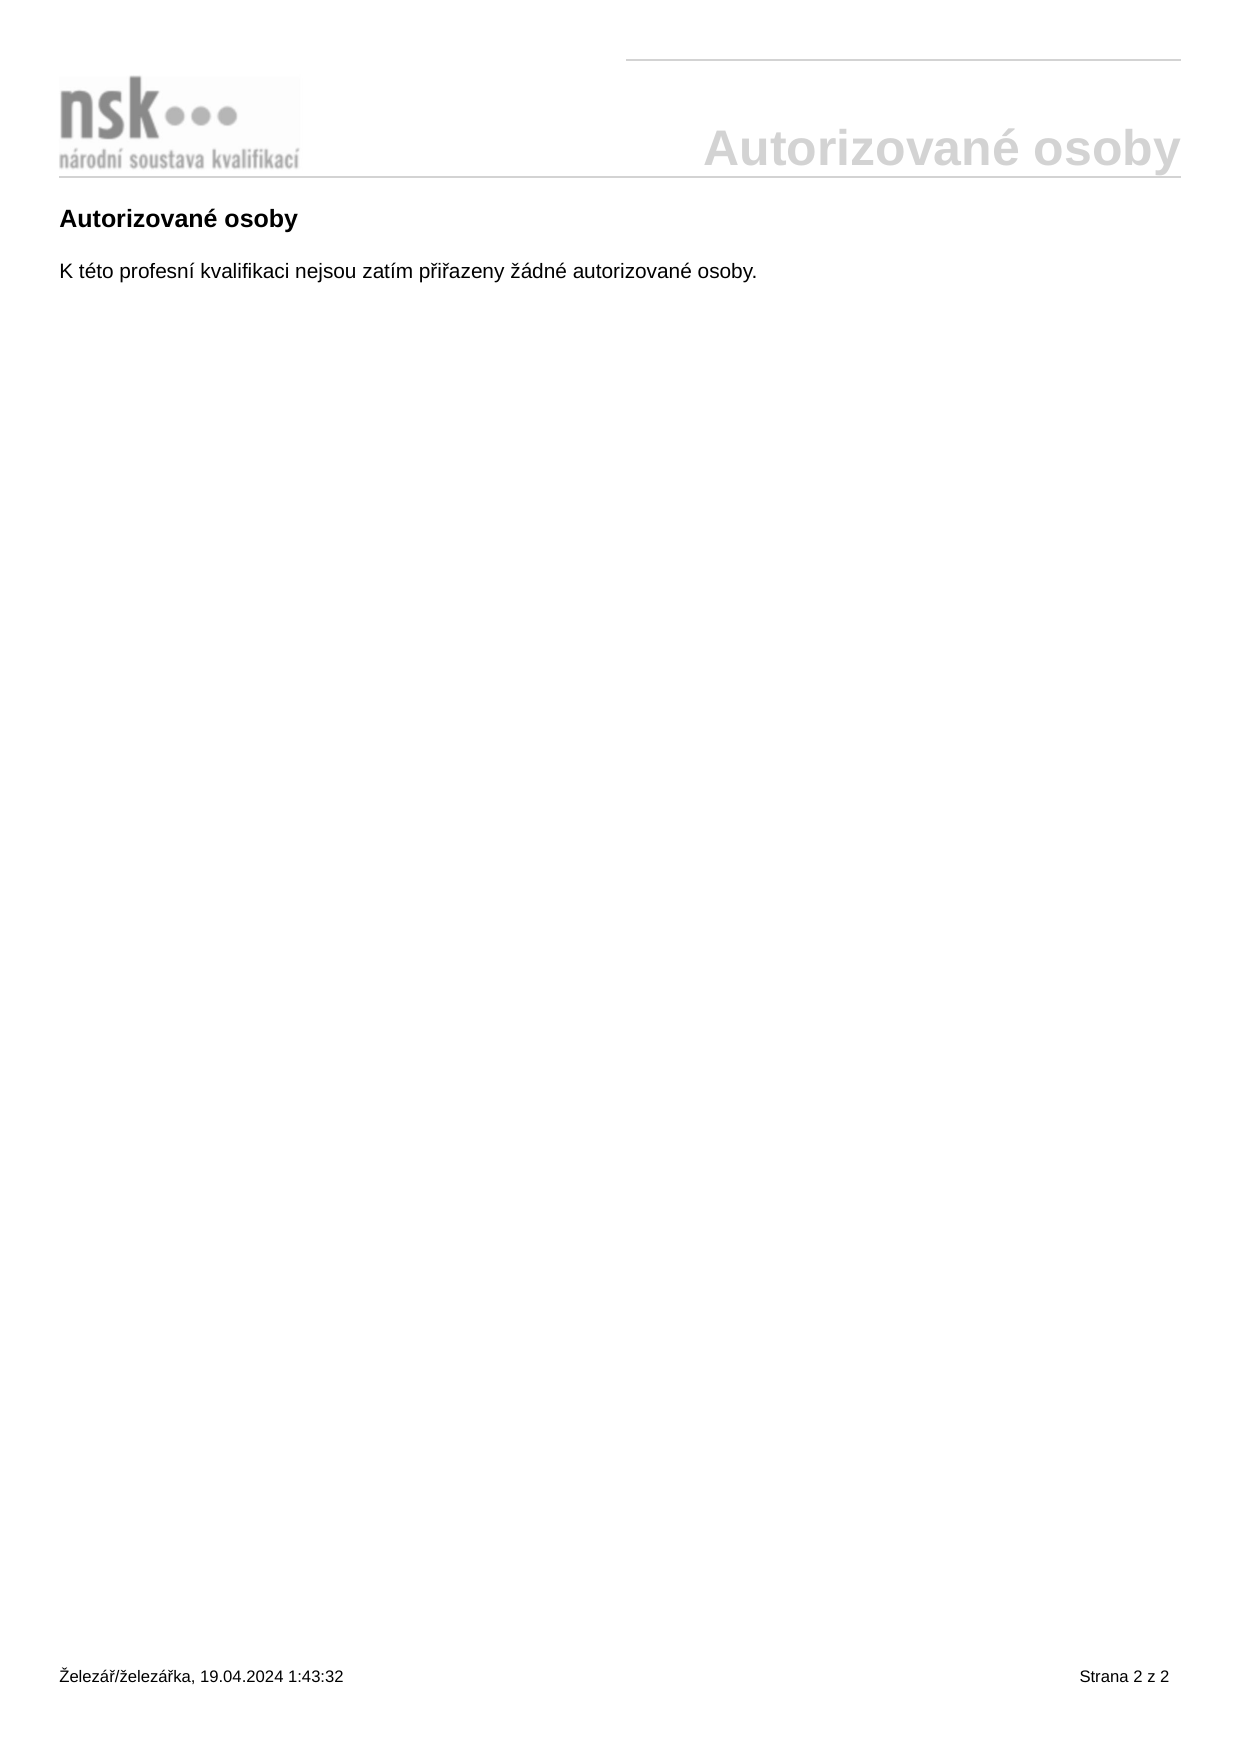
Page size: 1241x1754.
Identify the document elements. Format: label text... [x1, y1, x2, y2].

table_cell [862, 283, 1169, 583]
table_cell [59, 236, 483, 259]
table_cell [620, 883, 626, 1183]
table_cell [862, 1421, 1169, 1658]
table_cell Železář/železářka, 19.04.2024 1:43:32 [59, 1658, 862, 1694]
table_cell [484, 883, 620, 1183]
table_cell [626, 1421, 862, 1658]
table_cell [59, 194, 483, 200]
table_cell [620, 583, 626, 883]
table_cell [59, 283, 483, 583]
table_cell [1169, 194, 1181, 200]
table_cell Strana 2 z 2 [862, 1658, 1169, 1694]
table_cell Autorizované osoby [59, 200, 1181, 236]
table_cell [626, 583, 862, 883]
table_cell [620, 236, 626, 259]
table_cell [862, 1183, 1169, 1421]
table_cell [484, 171, 620, 176]
table_cell [862, 194, 1169, 200]
table_cell [620, 1183, 626, 1421]
table_cell [59, 178, 1181, 194]
table_cell Autorizované osoby [626, 61, 1181, 176]
table_cell [59, 883, 483, 1183]
table_cell [1169, 1658, 1181, 1694]
table_cell [484, 283, 620, 583]
table_cell [626, 236, 862, 259]
picture [58, 59, 621, 171]
table_cell [59, 1183, 483, 1421]
table_cell [626, 283, 862, 583]
table_cell [484, 1421, 620, 1658]
table_cell [59, 171, 483, 176]
table_cell [626, 883, 862, 1183]
table_cell [484, 194, 620, 200]
table_cell [1169, 236, 1181, 259]
table_cell [1169, 1183, 1181, 1421]
table_cell [484, 1183, 620, 1421]
table_cell [626, 1183, 862, 1421]
table_cell [1169, 583, 1181, 883]
table_cell [484, 236, 620, 259]
table_cell [620, 1421, 626, 1658]
table_cell [626, 194, 862, 200]
table_cell [484, 583, 620, 883]
table_cell [862, 583, 1169, 883]
table_cell K této profesní kvalifikaci nejsou zatím přiřazeny žádné autorizované osoby. [59, 259, 1181, 283]
table_cell [621, 59, 626, 170]
table_cell [620, 283, 626, 583]
table_cell [862, 883, 1169, 1183]
table_cell [1169, 883, 1181, 1183]
table_cell [862, 236, 1169, 259]
table_cell [1169, 283, 1181, 583]
table_cell [1169, 1421, 1181, 1658]
table_cell [59, 583, 483, 883]
table_cell [59, 1421, 483, 1658]
